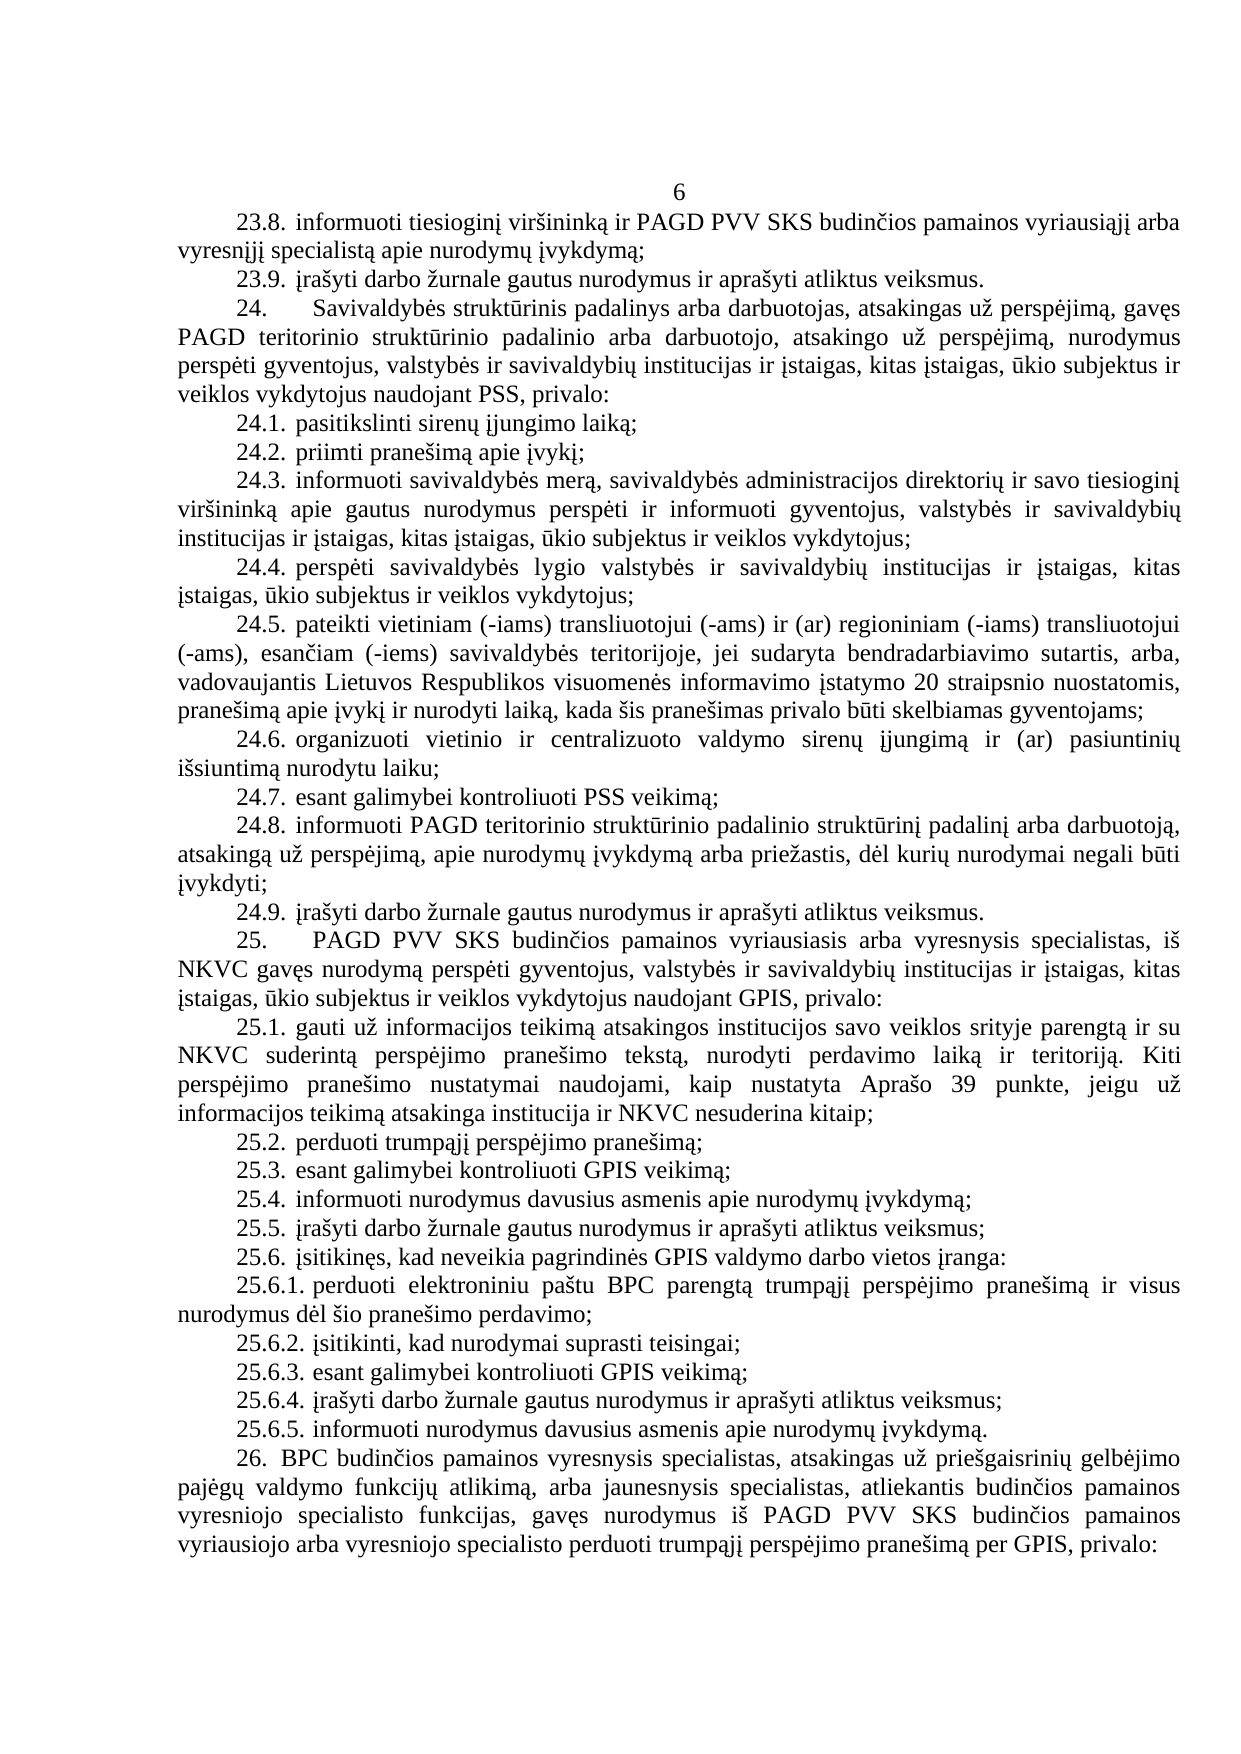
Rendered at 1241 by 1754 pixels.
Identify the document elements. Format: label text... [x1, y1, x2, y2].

text 24.6. organizuoti vietinio ir centralizuoto valdymo sirenų įjungimą ir (ar) pasiuntinių išsiuntimą nurodytu laiku; [177, 724, 1181, 782]
text 26. BPC budinčios pamainos vyresnysis specialistas, atsakingas už priešgaisrinių gelbėjimo pajėgų valdymo funkcijų atlikimą, arba jaunesnysis specialistas, atliekantis budinčios pamainos vyresniojo specialisto funkcijas, gavęs nurodymus iš PAGD PVV SKS budinčios pamainos vyriausiojo arba vyresniojo specialisto perduoti trumpąjį perspėjimo pranešimą per GPIS, privalo: [177, 1443, 1181, 1558]
text 23.8. informuoti tiesioginį viršininką ir PAGD PVV SKS budinčios pamainos vyriausiąjį arba vyresnįjį specialistą apie nurodymų įvykdymą; [177, 207, 1181, 264]
text 24.7. esant galimybei kontroliuoti PSS veikimą; [177, 782, 1181, 810]
text 24.8. informuoti PAGD teritorinio struktūrinio padalinio struktūrinį padalinį arba darbuotoją, atsakingą už perspėjimą, apie nurodymų įvykdymą arba priežastis, dėl kurių nurodymai negali būti įvykdyti; [177, 810, 1181, 897]
text 25.2. perduoti trumpąjį perspėjimo pranešimą; [177, 1127, 1181, 1155]
text 25.4. informuoti nurodymus davusius asmenis apie nurodymų įvykdymą; [177, 1184, 1181, 1213]
text 24.4. perspėti savivaldybės lygio valstybės ir savivaldybių institucijas ir įstaigas, kitas įstaigas, ūkio subjektus ir veiklos vykdytojus; [177, 552, 1181, 609]
text 24.2. priimti pranešimą apie įvykį; [177, 437, 1181, 465]
text 23.9. įrašyti darbo žurnale gautus nurodymus ir aprašyti atliktus veiksmus. [177, 264, 1181, 293]
text 25.6.5. informuoti nurodymus davusius asmenis apie nurodymų įvykdymą. [177, 1414, 1181, 1443]
text 25.6.1. perduoti elektroniniu paštu BPC parengtą trumpąjį perspėjimo pranešimą ir visus nurodymus dėl šio pranešimo perdavimo; [177, 1270, 1181, 1328]
text 25.6. įsitikinęs, kad neveikia pagrindinės GPIS valdymo darbo vietos įranga: [177, 1242, 1181, 1270]
text 25.3. esant galimybei kontroliuoti GPIS veikimą; [177, 1155, 1181, 1184]
text 25.6.4. įrašyti darbo žurnale gautus nurodymus ir aprašyti atliktus veiksmus; [177, 1385, 1181, 1414]
text 25.5. įrašyti darbo žurnale gautus nurodymus ir aprašyti atliktus veiksmus; [177, 1213, 1181, 1242]
text 25.6.2. įsitikinti, kad nurodymai suprasti teisingai; [177, 1328, 1181, 1357]
text 24. Savivaldybės struktūrinis padalinys arba darbuotojas, atsakingas už perspėjimą, gavęs PAGD teritorinio struktūrinio padalinio arba darbuotojo, atsakingo už perspėjimą, nurodymus perspėti gyventojus, valstybės ir savivaldybių institucijas ir įstaigas, kitas įstaigas, ūkio subjektus ir veiklos vykdytojus naudojant PSS, privalo: [177, 293, 1181, 408]
text 24.3. informuoti savivaldybės merą, savivaldybės administracijos direktorių ir savo tiesioginį viršininką apie gautus nurodymus perspėti ir informuoti gyventojus, valstybės ir savivaldybių institucijas ir įstaigas, kitas įstaigas, ūkio subjektus ir veiklos vykdytojus; [177, 465, 1181, 552]
text 24.1. pasitikslinti sirenų įjungimo laiką; [177, 408, 1181, 437]
text 25. PAGD PVV SKS budinčios pamainos vyriausiasis arba vyresnysis specialistas, iš NKVC gavęs nurodymą perspėti gyventojus, valstybės ir savivaldybių institucijas ir įstaigas, kitas įstaigas, ūkio subjektus ir veiklos vykdytojus naudojant GPIS, privalo: [177, 925, 1181, 1012]
text 25.1. gauti už informacijos teikimą atsakingos institucijos savo veiklos srityje parengtą ir su NKVC suderintą perspėjimo pranešimo tekstą, nurodyti perdavimo laiką ir teritoriją. Kiti perspėjimo pranešimo nustatymai naudojami, kaip nustatyta Aprašo 39 punkte, jeigu už informacijos teikimą atsakinga institucija ir NKVC nesuderina kitaip; [177, 1012, 1181, 1127]
text 24.5. pateikti vietiniam (-iams) transliuotojui (-ams) ir (ar) regioniniam (-iams) transliuotojui (-ams), esančiam (-iems) savivaldybės teritorijoje, jei sudaryta bendradarbiavimo sutartis, arba, vadovaujantis Lietuvos Respublikos visuomenės informavimo įstatymo 20 straipsnio nuostatomis, pranešimą apie įvykį ir nurodyti laiką, kada šis pranešimas privalo būti skelbiamas gyventojams; [177, 609, 1181, 724]
text 25.6.3. esant galimybei kontroliuoti GPIS veikimą; [177, 1357, 1181, 1385]
text 24.9. įrašyti darbo žurnale gautus nurodymus ir aprašyti atliktus veiksmus. [177, 897, 1181, 925]
